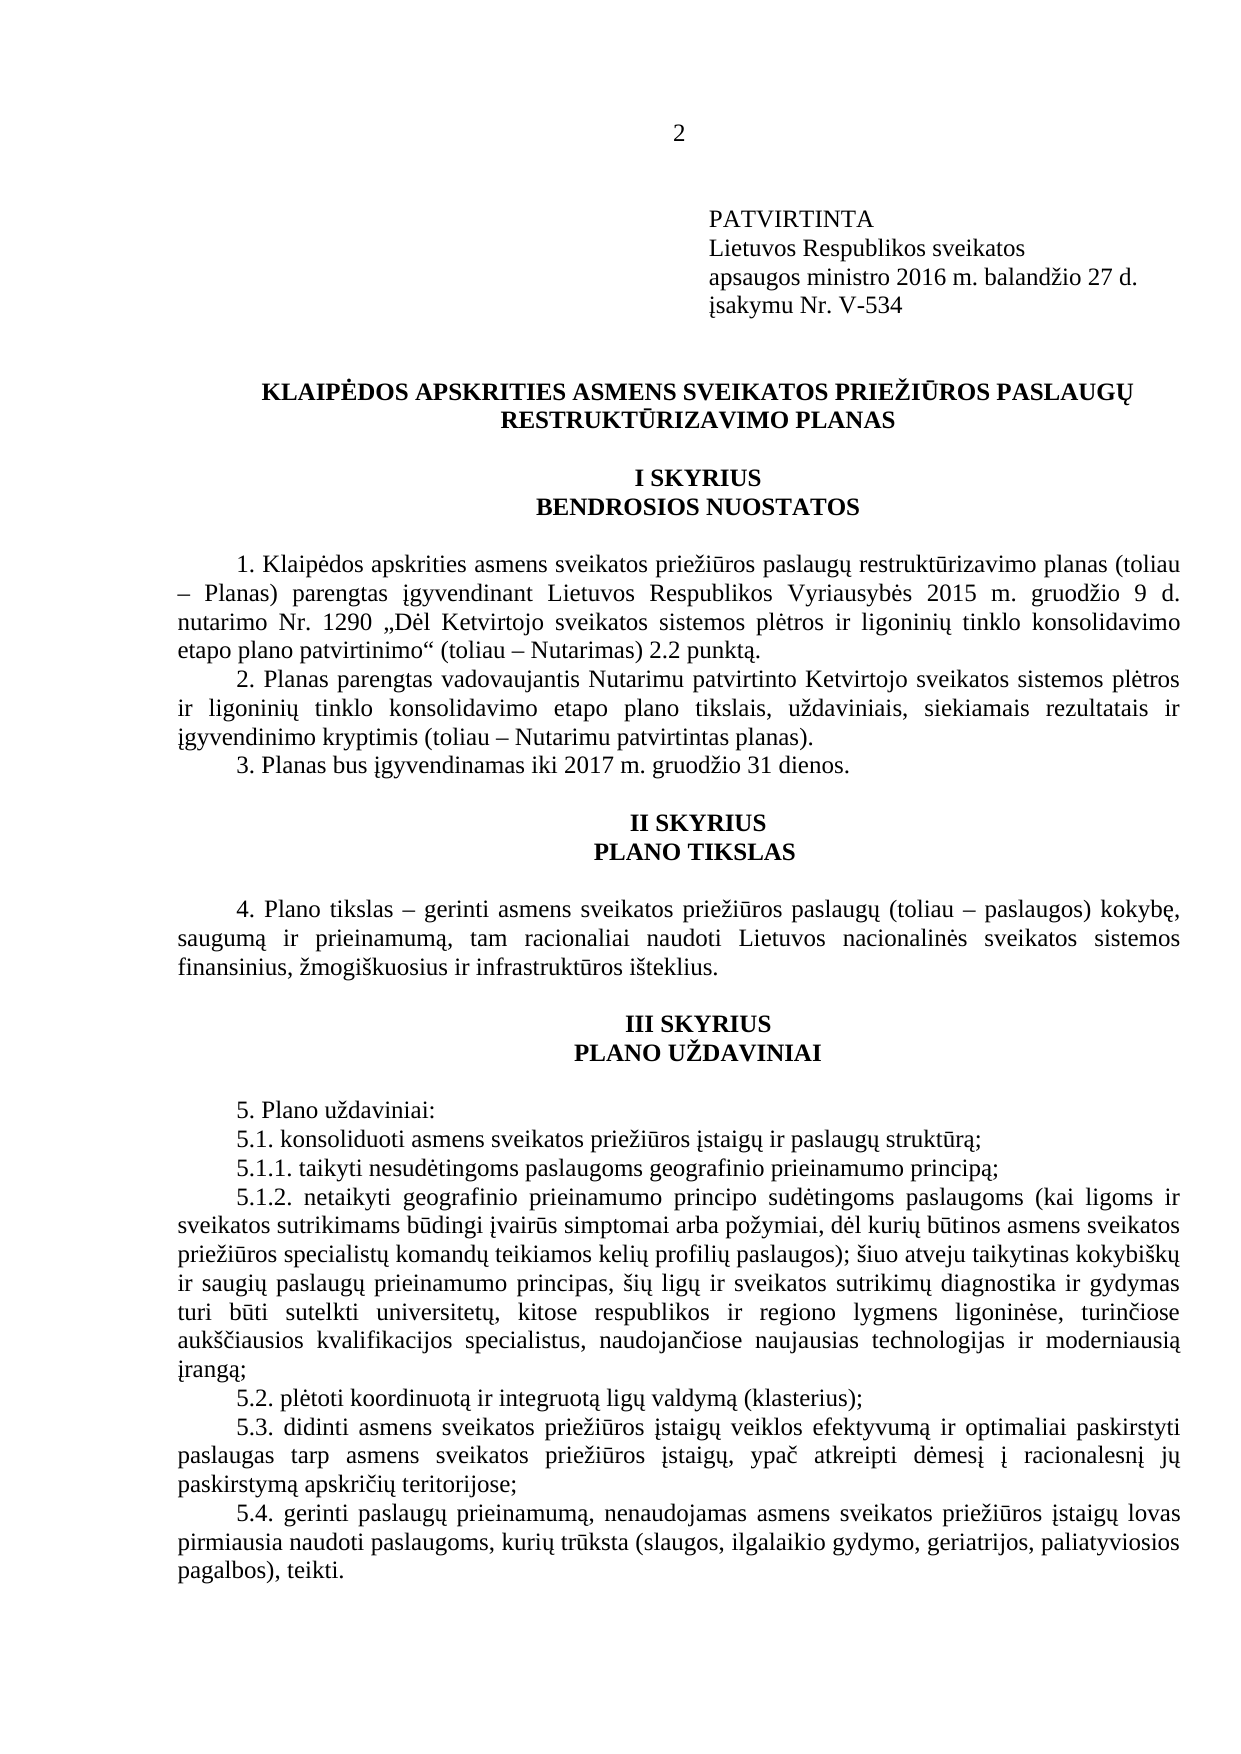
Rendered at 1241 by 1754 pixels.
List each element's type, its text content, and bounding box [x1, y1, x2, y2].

text 1. Klaipėdos apskrities asmens sveikatos priežiūros paslaugų restruktūrizavimo planas (toliau – Planas) parengtas įgyvendinant Lietuvos Respublikos Vyriausybės 2015 m. gruodžio 9 d. nutarimo Nr. 1290 „Dėl Ketvirtojo sveikatos sistemos plėtros ir ligoninių tinklo konsolidavimo etapo plano patvirtinimo“ (toliau – Nutarimas) 2.2 punktą. [177, 549, 1181, 664]
text 4. Plano tikslas – gerinti asmens sveikatos priežiūros paslaugų (toliau – paslaugos) kokybę, saugumą ir prieinamumą, tam racionaliai naudoti Lietuvos nacionalinės sveikatos sistemos finansinius, žmogiškuosius ir infrastruktūros išteklius. [177, 894, 1181, 981]
text 5.4. gerinti paslaugų prieinamumą, nenaudojamas asmens sveikatos priežiūros įstaigų lovas pirmiausia naudoti paslaugoms, kurių trūksta (slaugos, ilgalaikio gydymo, geriatrijos, paliatyviosios pagalbos), teikti. [177, 1498, 1181, 1584]
text įsakymu Nr. V-534 [177, 291, 1181, 319]
text apsaugos ministro 2016 m. balandžio 27 d. [177, 262, 1181, 291]
text I SKYRIUS [215, 463, 1181, 492]
text PLANO TIKSLAS [215, 837, 1181, 866]
text 3. Planas bus įgyvendinamas iki 2017 m. gruodžio 31 dienos. [177, 751, 1181, 779]
text 5.2. plėtoti koordinuotą ir integruotą ligų valdymą (klasterius); [215, 1383, 1181, 1412]
text PATVIRTINTA [177, 204, 1181, 233]
text III SKYRIUS [215, 1009, 1181, 1038]
text 2. Planas parengtas vadovaujantis Nutarimu patvirtinto Ketvirtojo sveikatos sistemos plėtros ir ligoninių tinklo konsolidavimo etapo plano tikslais, uždaviniais, siekiamais rezultatais ir įgyvendinimo kryptimis (toliau – Nutarimu patvirtintas planas). [177, 664, 1181, 751]
text Lietuvos Respublikos sveikatos [177, 233, 1181, 262]
text 5. Plano uždaviniai: [215, 1096, 1181, 1124]
text 5.1.1. taikyti nesudėtingoms paslaugoms geografinio prieinamumo principą; [215, 1153, 1181, 1182]
text BENDROSIOS NUOSTATOS [215, 492, 1181, 521]
text 5.3. didinti asmens sveikatos priežiūros įstaigų veiklos efektyvumą ir optimaliai paskirstyti paslaugas tarp asmens sveikatos priežiūros įstaigų, ypač atkreipti dėmesį į racionalesnį jų paskirstymą apskričių teritorijose; [177, 1412, 1181, 1498]
text II SKYRIUS [215, 808, 1181, 837]
text PLANO UŽDAVINIAI [215, 1038, 1181, 1067]
text KLAIPĖDOS APSKRITIES ASMENS SVEIKATOS PRIEŽIŪROS PASLAUGŲ RESTRUKTŪRIZAVIMO PLANAS [215, 377, 1181, 434]
text 5.1. konsoliduoti asmens sveikatos priežiūros įstaigų ir paslaugų struktūrą; [215, 1124, 1181, 1153]
text 5.1.2. netaikyti geografinio prieinamumo principo sudėtingoms paslaugoms (kai ligoms ir sveikatos sutrikimams būdingi įvairūs simptomai arba požymiai, dėl kurių būtinos asmens sveikatos priežiūros specialistų komandų teikiamos kelių profilių paslaugos); šiuo atveju taikytinas kokybiškų ir saugių paslaugų prieinamumo principas, šių ligų ir sveikatos sutrikimų diagnostika ir gydymas turi būti sutelkti universitetų, kitose respublikos ir regiono lygmens ligoninėse, turinčiose aukščiausios kvalifikacijos specialistus, naudojančiose naujausias technologijas ir moderniausią įrangą; [177, 1182, 1181, 1383]
